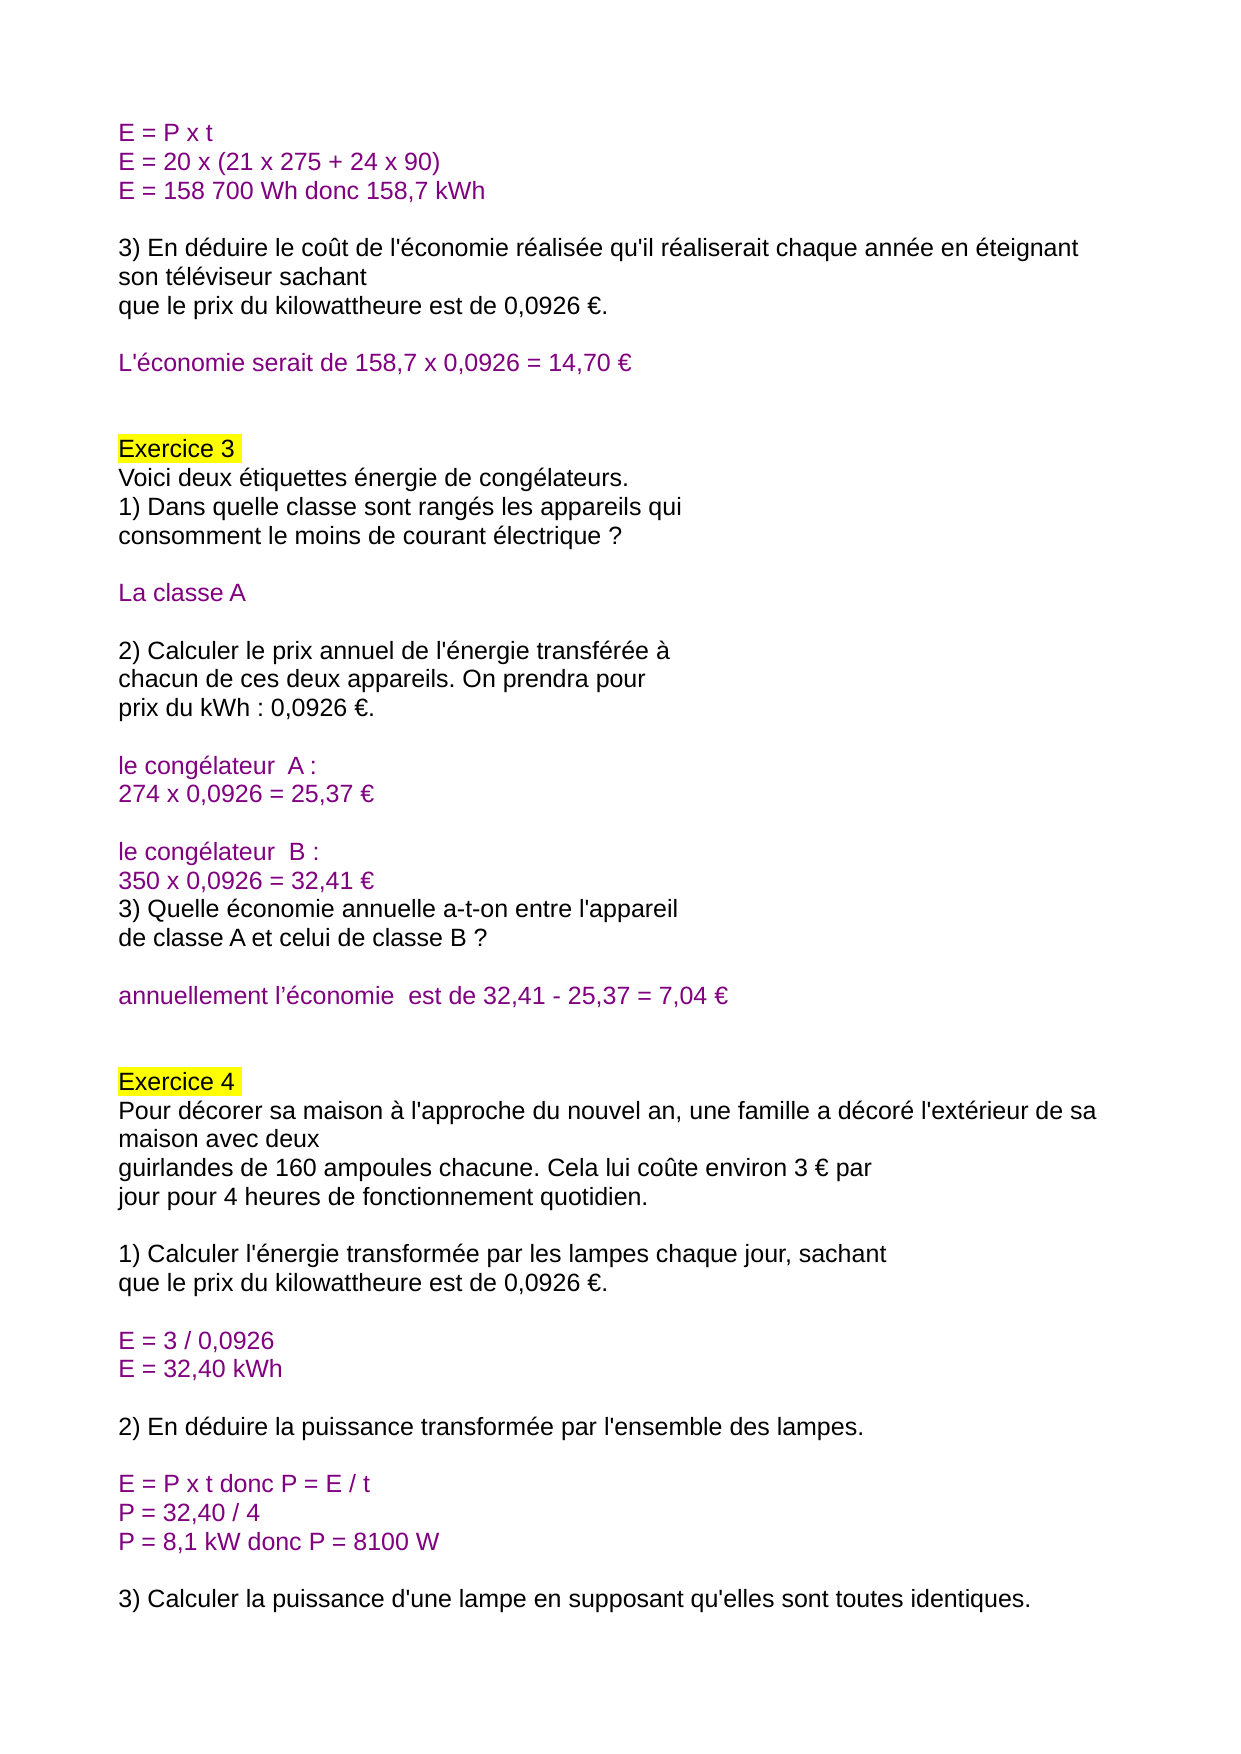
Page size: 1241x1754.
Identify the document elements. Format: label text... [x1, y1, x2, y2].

text E = P x t E = 20 x (21 x 275 + 24 x 90) E = 158 700 Wh donc 158,7 kWh 3) En déduire le coût de l'économie réalisée qu'il réaliserait chaque année en éteignant son téléviseur sachant que le prix du kilowattheure est de 0,0926 €. [118, 118, 1122, 319]
text le congélateur B : 350 x 0,0926 = 32,41 € 3) Quelle économie annuelle a-t-on entre l'appareil de classe A et celui de classe B ? [118, 808, 1122, 952]
text le congélateur A : 274 x 0,0926 = 25,37 € [118, 722, 1122, 808]
text Exercice 3 Voici deux étiquettes énergie de congélateurs. 1) Dans quelle classe sont rangés les appareils qui consomment le moins de courant électrique ? [118, 406, 1122, 549]
text E = 3 / 0,0926 E = 32,40 kWh 2) En déduire la puissance transformée par l'ensemble des lampes. [118, 1326, 1122, 1441]
text 1) Calculer l'énergie transformée par les lampes chaque jour, sachant que le prix du kilowattheure est de 0,0926 €. [118, 1239, 1122, 1297]
text L'économie serait de 158,7 x 0,0926 = 14,70 € [118, 319, 1122, 377]
text annuellement l’économie est de 32,41 - 25,37 = 7,04 € Exercice 4 Pour décorer sa maison à l'approche du nouvel an, une famille a décoré l'extérieur de sa maison avec deux guirlandes de 160 ampoules chacune. Cela lui coûte environ 3 € par jour pour 4 heures de fonctionnement quotidien. [118, 952, 1122, 1239]
text E = P x t donc P = E / t P = 32,40 / 4 P = 8,1 kW donc P = 8100 W 3) Calculer la puissance d'une lampe en supposant qu'elles sont toutes identiques. [118, 1441, 1122, 1613]
text La classe A 2) Calculer le prix annuel de l'énergie transférée à chacun de ces deux appareils. On prendra pour prix du kWh : 0,0926 €. [118, 549, 1122, 722]
